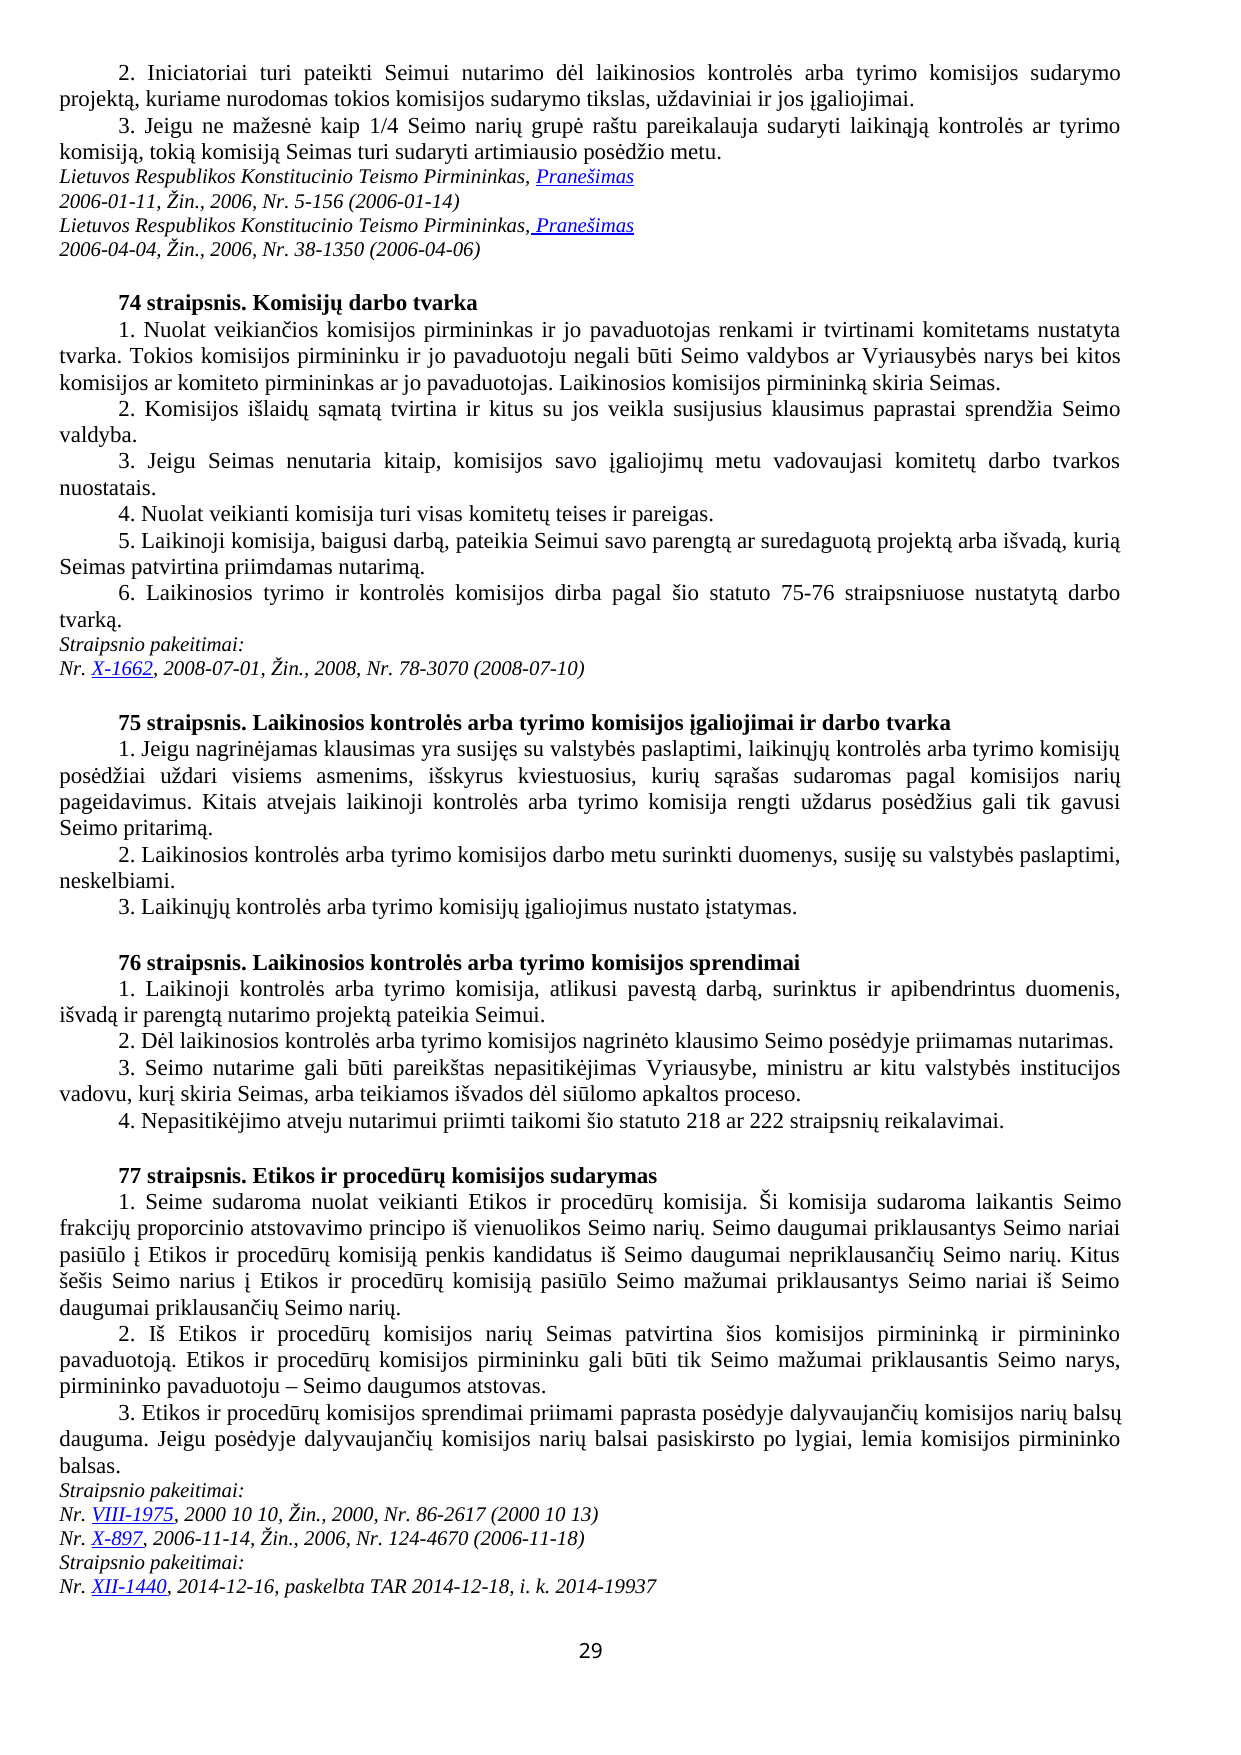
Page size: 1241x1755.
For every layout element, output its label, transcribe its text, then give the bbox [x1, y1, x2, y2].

text 3. Jeigu ne mažesnė kaip 1/4 Seimo narių grupė raštu pareikalauja sudaryti laikinąją kontrolės ar tyrimo komisiją, tokią komisiją Seimas turi sudaryti artimiausio posėdžio metu. [59, 112, 1122, 164]
text 2. Iniciatoriai turi pateikti Seimui nutarimo dėl laikinosios kontrolės arba tyrimo komisijos sudarymo projektą, kuriame nurodomas tokios komisijos sudarymo tikslas, uždaviniai ir jos įgaliojimai. [59, 59, 1122, 112]
text 4. Nuolat veikianti komisija turi visas komitetų teises ir pareigas. [59, 500, 1122, 527]
text 2. Dėl laikinosios kontrolės arba tyrimo komisijos nagrinėto klausimo Seimo posėdyje priimamas nutarimas. [59, 1028, 1122, 1054]
text 75 straipsnis. Laikinosios kontrolės arba tyrimo komisijos įgaliojimai ir darbo tvarka [118, 709, 1122, 735]
text 1. Laikinoji kontrolės arba tyrimo komisija, atlikusi pavestą darbą, surinktus ir apibendrintus duomenis, išvadą ir parengtą nutarimo projektą pateikia Seimui. [59, 975, 1122, 1028]
text 2. Laikinosios kontrolės arba tyrimo komisijos darbo metu surinkti duomenys, susiję su valstybės paslaptimi, neskelbiami. [59, 841, 1122, 893]
text Lietuvos Respublikos Konstitucinio Teismo Pirmininkas, Pranešimas [59, 164, 1122, 188]
text Straipsnio pakeitimai: [59, 632, 1122, 656]
text 3. Jeigu Seimas nenutaria kitaip, komisijos savo įgaliojimų metu vadovaujasi komitetų darbo tvarkos nuostatais. [59, 448, 1122, 500]
text Nr. X-1662, 2008-07-01, Žin., 2008, Nr. 78-3070 (2008-07-10) [59, 656, 1122, 680]
text 3. Etikos ir procedūrų komisijos sprendimai priimami paprasta posėdyje dalyvaujančių komisijos narių balsų dauguma. Jeigu posėdyje dalyvaujančių komisijos narių balsai pasiskirsto po lygiai, lemia komisijos pirmininko balsas. [59, 1399, 1122, 1478]
text 5. Laikinoji komisija, baigusi darbą, pateikia Seimui savo parengtą ar suredaguotą projektą arba išvadą, kurią Seimas patvirtina priimdamas nutarimą. [59, 527, 1122, 579]
text 76 straipsnis. Laikinosios kontrolės arba tyrimo komisijos sprendimai [59, 948, 1122, 975]
text 1. Seime sudaroma nuolat veikianti Etikos ir procedūrų komisija. Ši komisija sudaroma laikantis Seimo frakcijų proporcinio atstovavimo principo iš vienuolikos Seimo narių. Seimo daugumai priklausantys Seimo nariai pasiūlo į Etikos ir procedūrų komisiją penkis kandidatus iš Seimo daugumai nepriklausančių Seimo narių. Kitus šešis Seimo narius į Etikos ir procedūrų komisiją pasiūlo Seimo mažumai priklausantys Seimo nariai iš Seimo daugumai priklausančių Seimo narių. [59, 1188, 1122, 1320]
text Straipsnio pakeitimai: [59, 1478, 1122, 1502]
text 2. Iš Etikos ir procedūrų komisijos narių Seimas patvirtina šios komisijos pirmininką ir pirmininko pavaduotoją. Etikos ir procedūrų komisijos pirmininku gali būti tik Seimo mažumai priklausantis Seimo narys, pirmininko pavaduotoju – Seimo daugumos atstovas. [59, 1320, 1122, 1399]
text 2006-04-04, Žin., 2006, Nr. 38-1350 (2006-04-06) [59, 237, 1122, 261]
text Nr. XII-1440, 2014-12-16, paskelbta TAR 2014-12-18, i. k. 2014-19937 [59, 1574, 1122, 1598]
text 3. Seimo nutarime gali būti pareikštas nepasitikėjimas Vyriausybe, ministru ar kitu valstybės institucijos vadovu, kurį skiria Seimas, arba teikiamos išvados dėl siūlomo apkaltos proceso. [59, 1054, 1122, 1107]
text Straipsnio pakeitimai: [59, 1550, 1122, 1574]
text Nr. X-897, 2006-11-14, Žin., 2006, Nr. 124-4670 (2006-11-18) [59, 1526, 1122, 1550]
text 6. Laikinosios tyrimo ir kontrolės komisijos dirba pagal šio statuto 75-76 straipsniuose nustatytą darbo tvarką. [59, 579, 1122, 632]
text 4. Nepasitikėjimo atveju nutarimui priimti taikomi šio statuto 218 ar 222 straipsnių reikalavimai. [59, 1107, 1122, 1133]
text 3. Laikinųjų kontrolės arba tyrimo komisijų įgaliojimus nustato įstatymas. [59, 893, 1122, 920]
text 77 straipsnis. Etikos ir procedūrų komisijos sudarymas [59, 1162, 1122, 1188]
text Nr. VIII-1975, 2000 10 10, Žin., 2000, Nr. 86-2617 (2000 10 13) [59, 1502, 1122, 1526]
text 1. Jeigu nagrinėjamas klausimas yra susijęs su valstybės paslaptimi, laikinųjų kontrolės arba tyrimo komisijų posėdžiai uždari visiems asmenims, išskyrus kviestuosius, kurių sąrašas sudaromas pagal komisijos narių pageidavimus. Kitais atvejais laikinoji kontrolės arba tyrimo komisija rengti uždarus posėdžius gali tik gavusi Seimo pritarimą. [59, 735, 1122, 841]
text Lietuvos Respublikos Konstitucinio Teismo Pirmininkas, Pranešimas [59, 213, 1122, 237]
text 2006-01-11, Žin., 2006, Nr. 5-156 (2006-01-14) [59, 188, 1122, 213]
text 1. Nuolat veikiančios komisijos pirmininkas ir jo pavaduotojas renkami ir tvirtinami komitetams nustatyta tvarka. Tokios komisijos pirmininku ir jo pavaduotoju negali būti Seimo valdybos ar Vyriausybės narys bei kitos komisijos ar komiteto pirmininkas ar jo pavaduotojas. Laikinosios komisijos pirmininką skiria Seimas. [59, 316, 1122, 395]
text 2. Komisijos išlaidų sąmatą tvirtina ir kitus su jos veikla susijusius klausimus paprastai sprendžia Seimo valdyba. [59, 395, 1122, 448]
text 74 straipsnis. Komisijų darbo tvarka [59, 289, 1122, 316]
